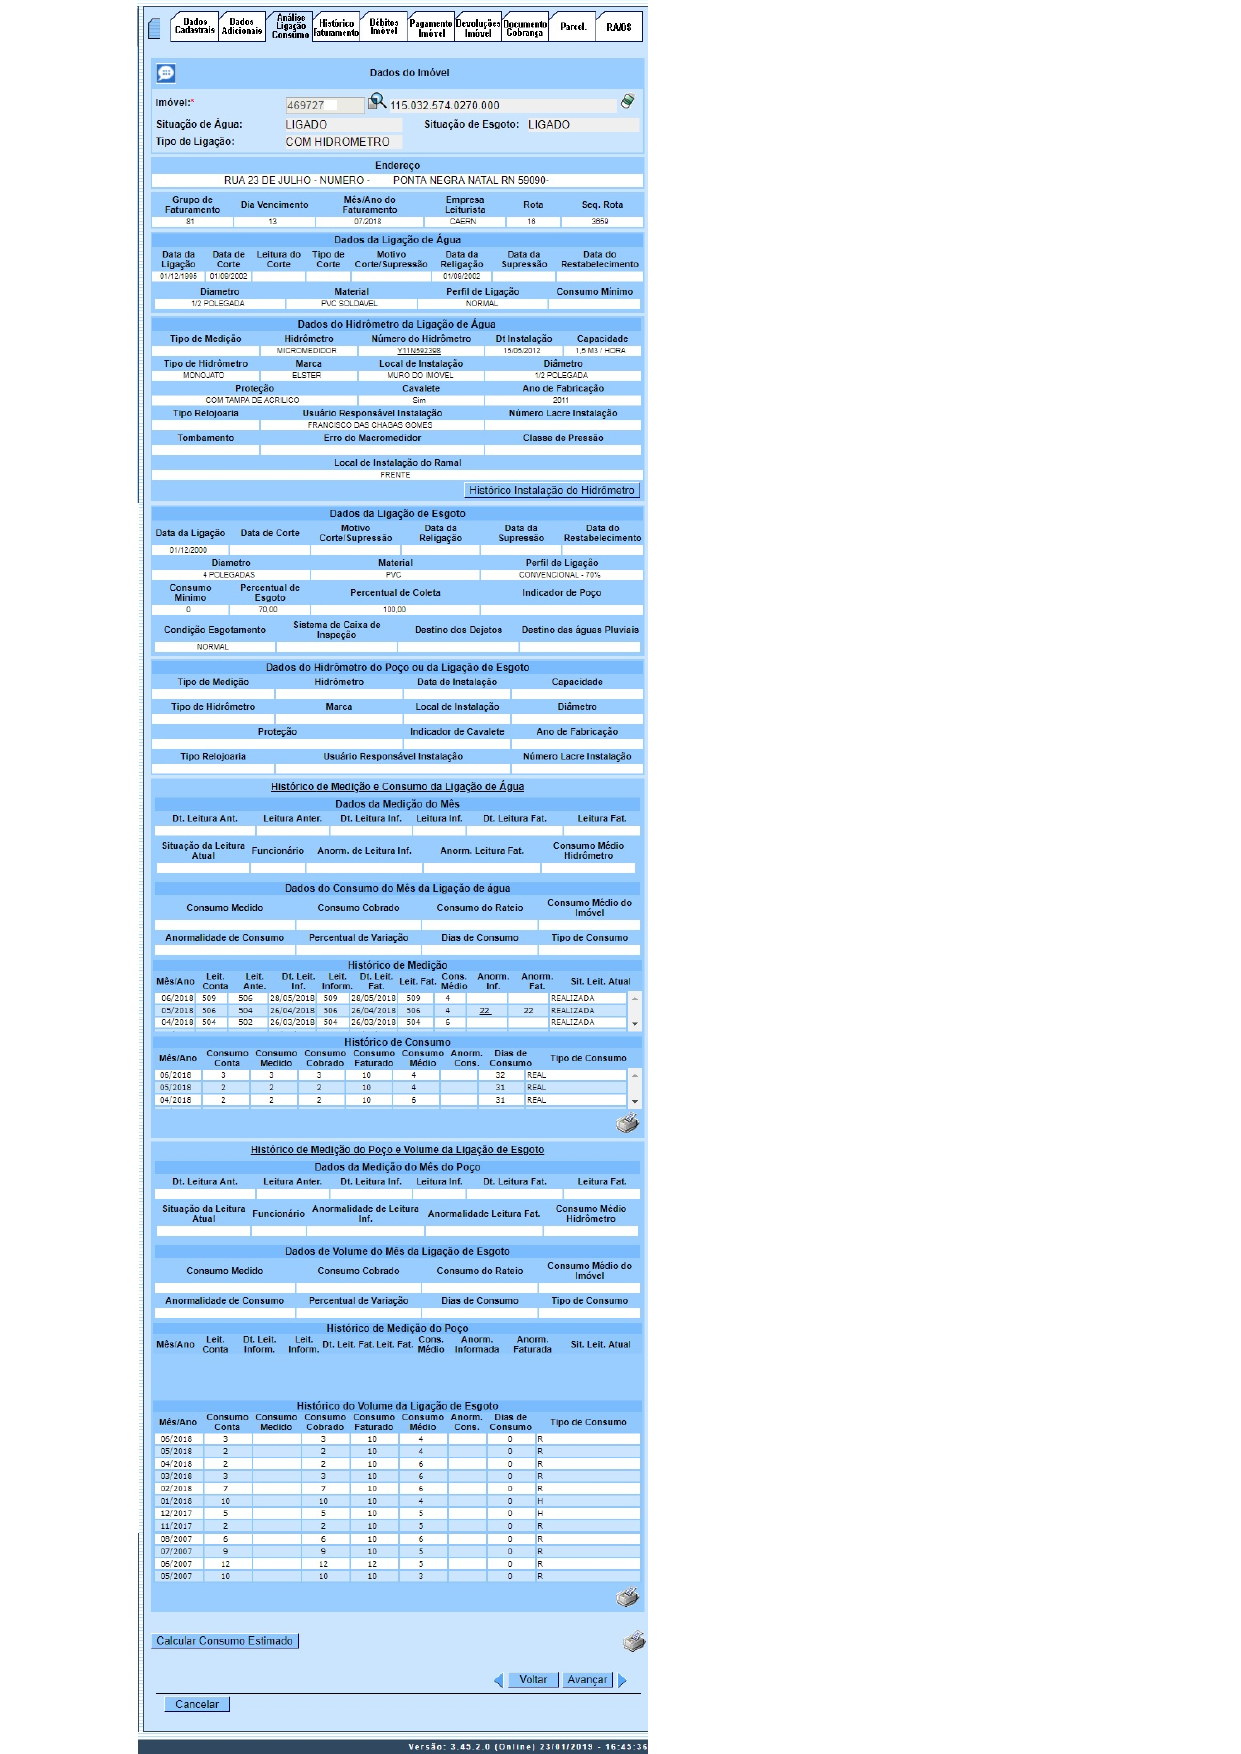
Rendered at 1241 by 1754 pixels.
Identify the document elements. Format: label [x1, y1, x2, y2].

picture [137, 0, 648, 1754]
